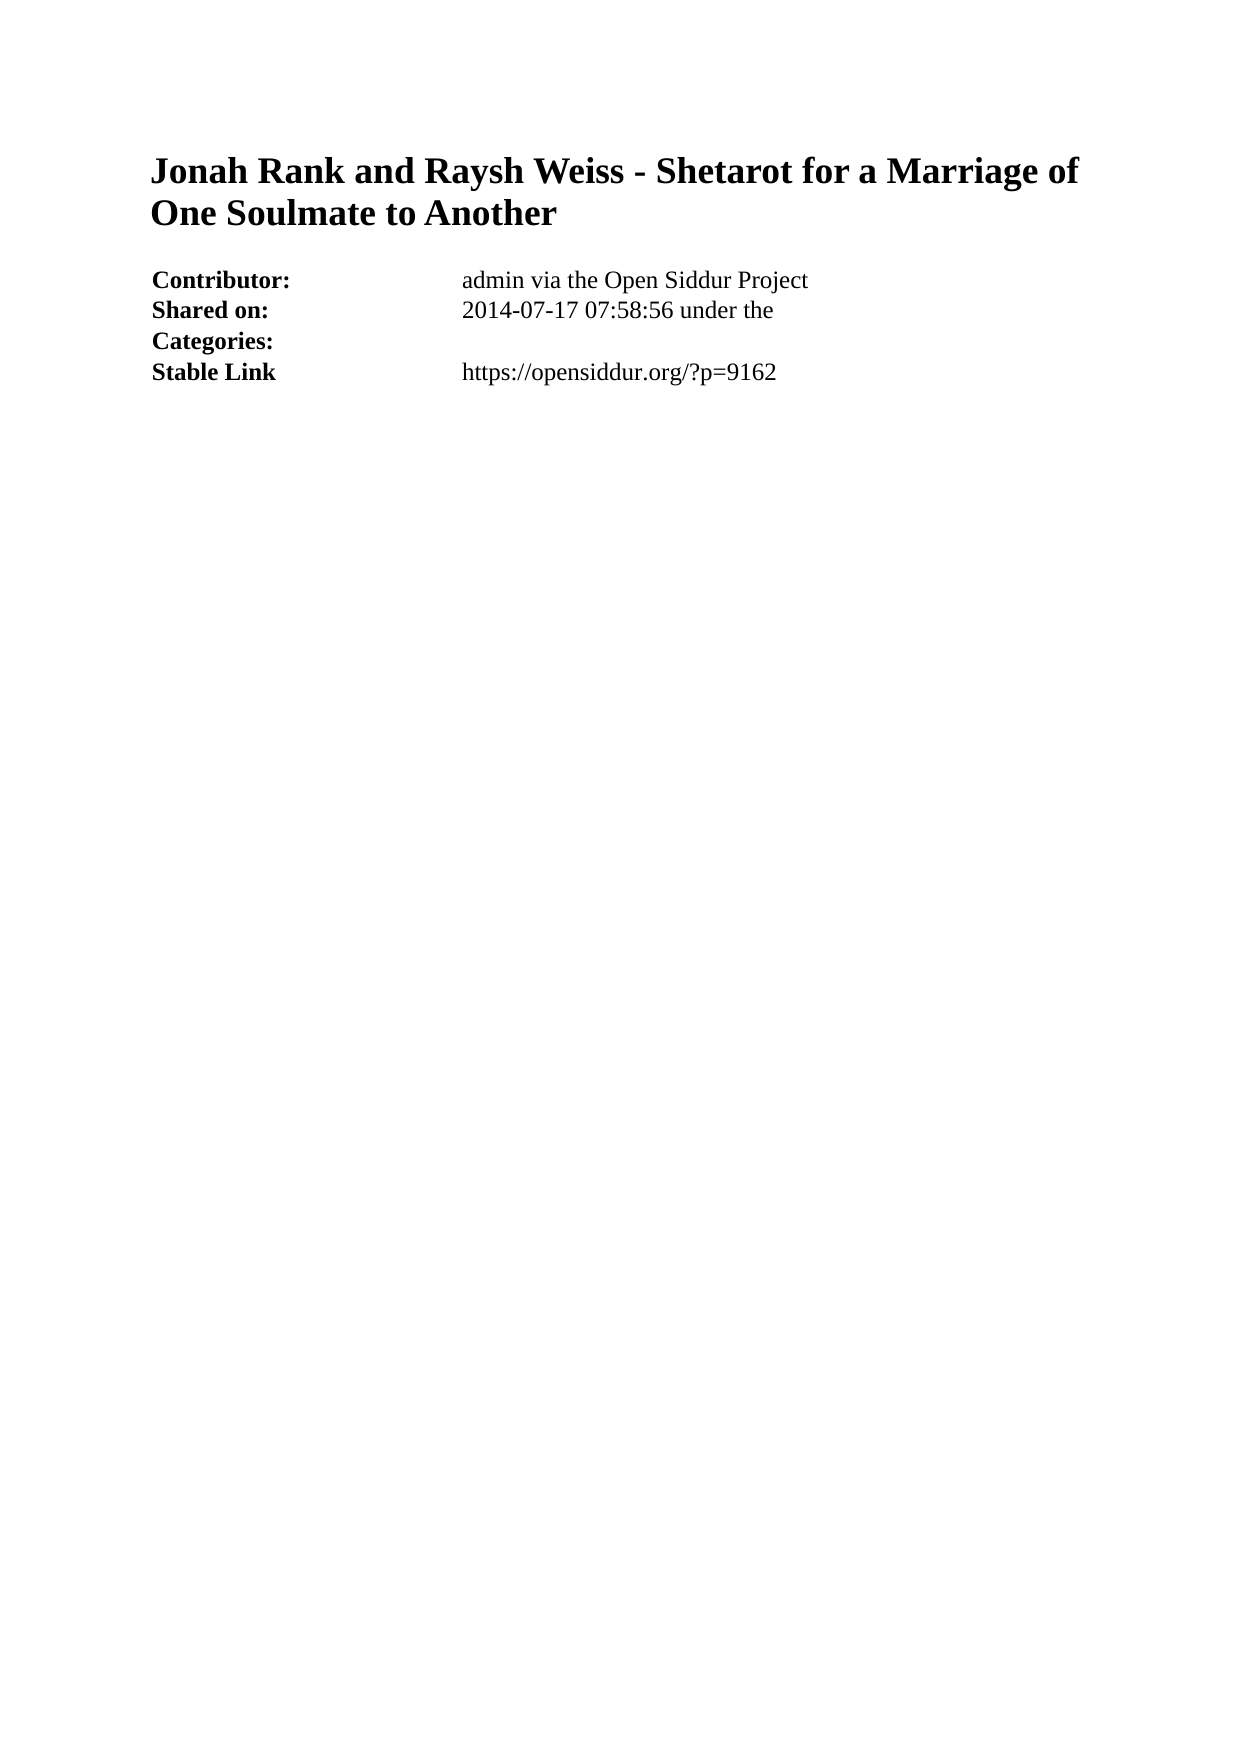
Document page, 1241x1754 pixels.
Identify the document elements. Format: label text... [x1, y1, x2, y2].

table_cell Categories: [150, 326, 460, 357]
table_cell https://opensiddur.org/?p=9162 [460, 357, 1090, 388]
table_cell Stable Link [150, 357, 460, 388]
table_cell Shared on: [150, 295, 460, 326]
table_cell [460, 326, 1090, 357]
table_header Contributor: [150, 264, 460, 295]
table_cell 2014-07-17 07:58:56 under the [460, 295, 1090, 326]
subtitle Jonah Rank and Raysh Weiss - Shetarot for a Marriage of One Soulmate to Another [150, 150, 1090, 233]
table_header admin via the Open Siddur Project [460, 264, 1090, 295]
